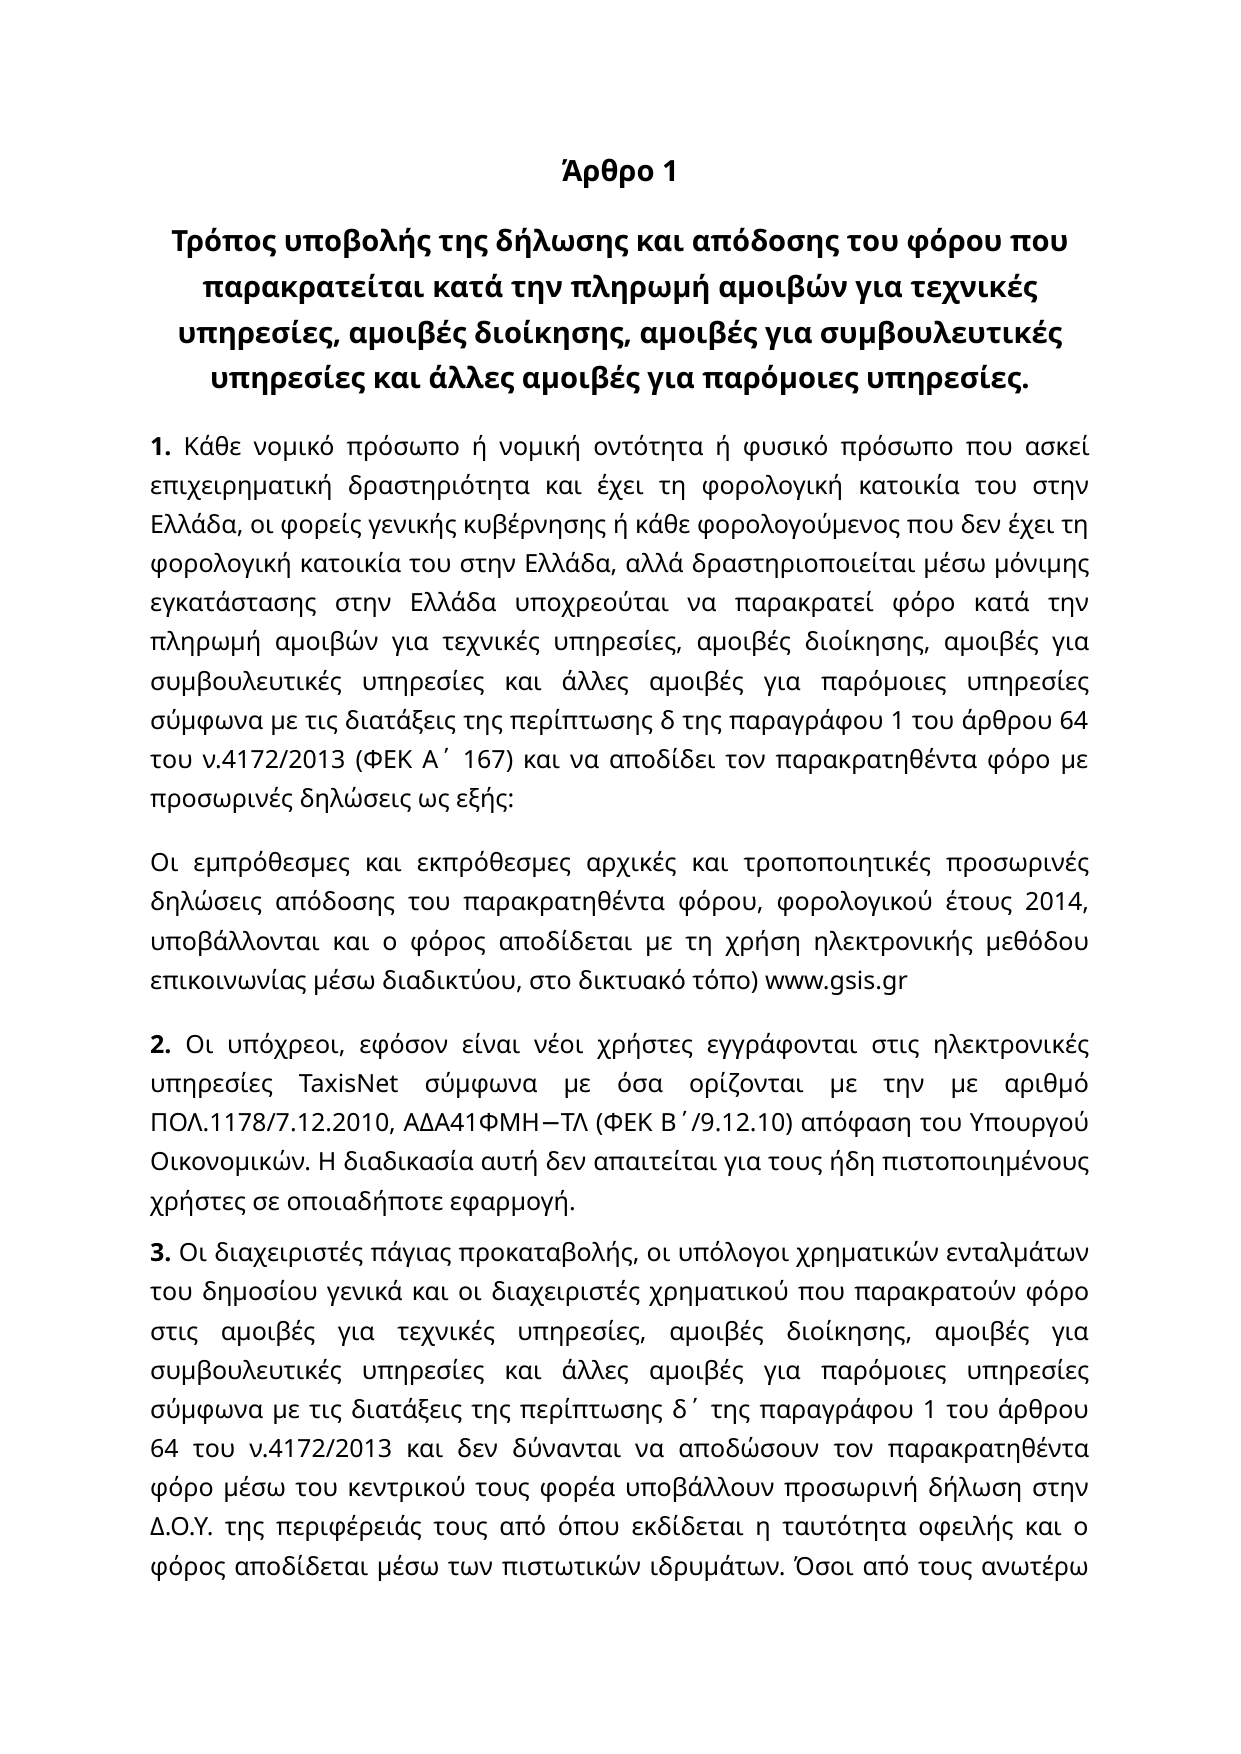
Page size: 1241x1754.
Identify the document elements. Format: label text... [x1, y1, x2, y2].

subtitle Τρόπος υποβολής της δήλωσης και απόδοσης του φόρου που παρακρατείται κατά την πληρωμή αμοιβών για τεχνικές υπηρεσίες, αμοιβές διοίκησης, αμοιβές για συμβουλευτικές υπηρεσίες και άλλες αμοιβές για παρόμοιες υπηρεσίες. [150, 221, 1090, 397]
text 3. Οι διαχειριστές πάγιας προκαταβολής, οι υπόλογοι χρηματικών ενταλμάτων του δημοσίου γενικά και οι διαχειριστές χρηματικού που παρακρατούν φόρο στις αμοιβές για τεχνικές υπηρεσίες, αμοιβές διοίκησης, αμοιβές για συμβουλευτικές υπηρεσίες και άλλες αμοιβές για παρόμοιες υπηρεσίες σύμφωνα με τις διατάξεις της περίπτωσης δ΄ της παραγράφου 1 του άρθρου 64 του ν.4172/2013 και δεν δύνανται να αποδώσουν τον παρακρατηθέντα φόρο μέσω του κεντρικού τους φορέα υποβάλλουν προσωρινή δήλωση στην Δ.Ο.Υ. της περιφέρειάς τους από όπου εκδίδεται η ταυτότητα οφειλής και ο φόρος αποδίδεται μέσω των πιστωτικών ιδρυμάτων. Όσοι από τους ανωτέρω [150, 1235, 1090, 1582]
subtitle Άρθρο 1 [150, 150, 1090, 190]
text Οι εμπρόθεσμες και εκπρόθεσμες αρχικές και τροποποιητικές προσωρινές δηλώσεις απόδοσης του παρακρατηθέντα φόρου, φορολογικού έτους 2014, υποβάλλονται και ο φόρος αποδίδεται με τη χρήση ηλεκτρονικής μεθόδου επικοινωνίας μέσω διαδικτύου, στο δικτυακό τόπο) www.gsis.gr [150, 845, 1090, 996]
text 1. Κάθε νομικό πρόσωπο ή νομική οντότητα ή φυσικό πρόσωπο που ασκεί επιχειρηματική δραστηριότητα και έχει τη φορολογική κατοικία του στην Ελλάδα, οι φορείς γενικής κυβέρνησης ή κάθε φορολογούμενος που δεν έχει τη φορολογική κατοικία του στην Ελλάδα, αλλά δραστηριοποιείται μέσω μόνιμης εγκατάστασης στην Ελλάδα υποχρεούται να παρακρατεί φόρο κατά την πληρωμή αμοιβών για τεχνικές υπηρεσίες, αμοιβές διοίκησης, αμοιβές για συμβουλευτικές υπηρεσίες και άλλες αμοιβές για παρόμοιες υπηρεσίες σύμφωνα με τις διατάξεις της περίπτωσης δ της παραγράφου 1 του άρθρου 64 του ν.4172/2013 (ΦΕΚ Α΄ 167) και να αποδίδει τον παρακρατηθέντα φόρο με προσωρινές δηλώσεις ως εξής: [150, 428, 1090, 815]
text 2. Οι υπόχρεοι, εφόσον είναι νέοι χρήστες εγγράφονται στις ηλεκτρονικές υπηρεσίες TaxisNet σύμφωνα με όσα ορίζονται με την με αριθμό ΠΟΛ.1178/7.12.2010, ΑΔΑ41ΦΜΗ−ΤΛ (ΦΕΚ Β΄/9.12.10) απόφαση του Υπουργού Οικονομικών. Η διαδικασία αυτή δεν απαιτείται για τους ήδη πιστοποιημένους χρήστες σε οποιαδήποτε εφαρμογή. [150, 1026, 1090, 1217]
